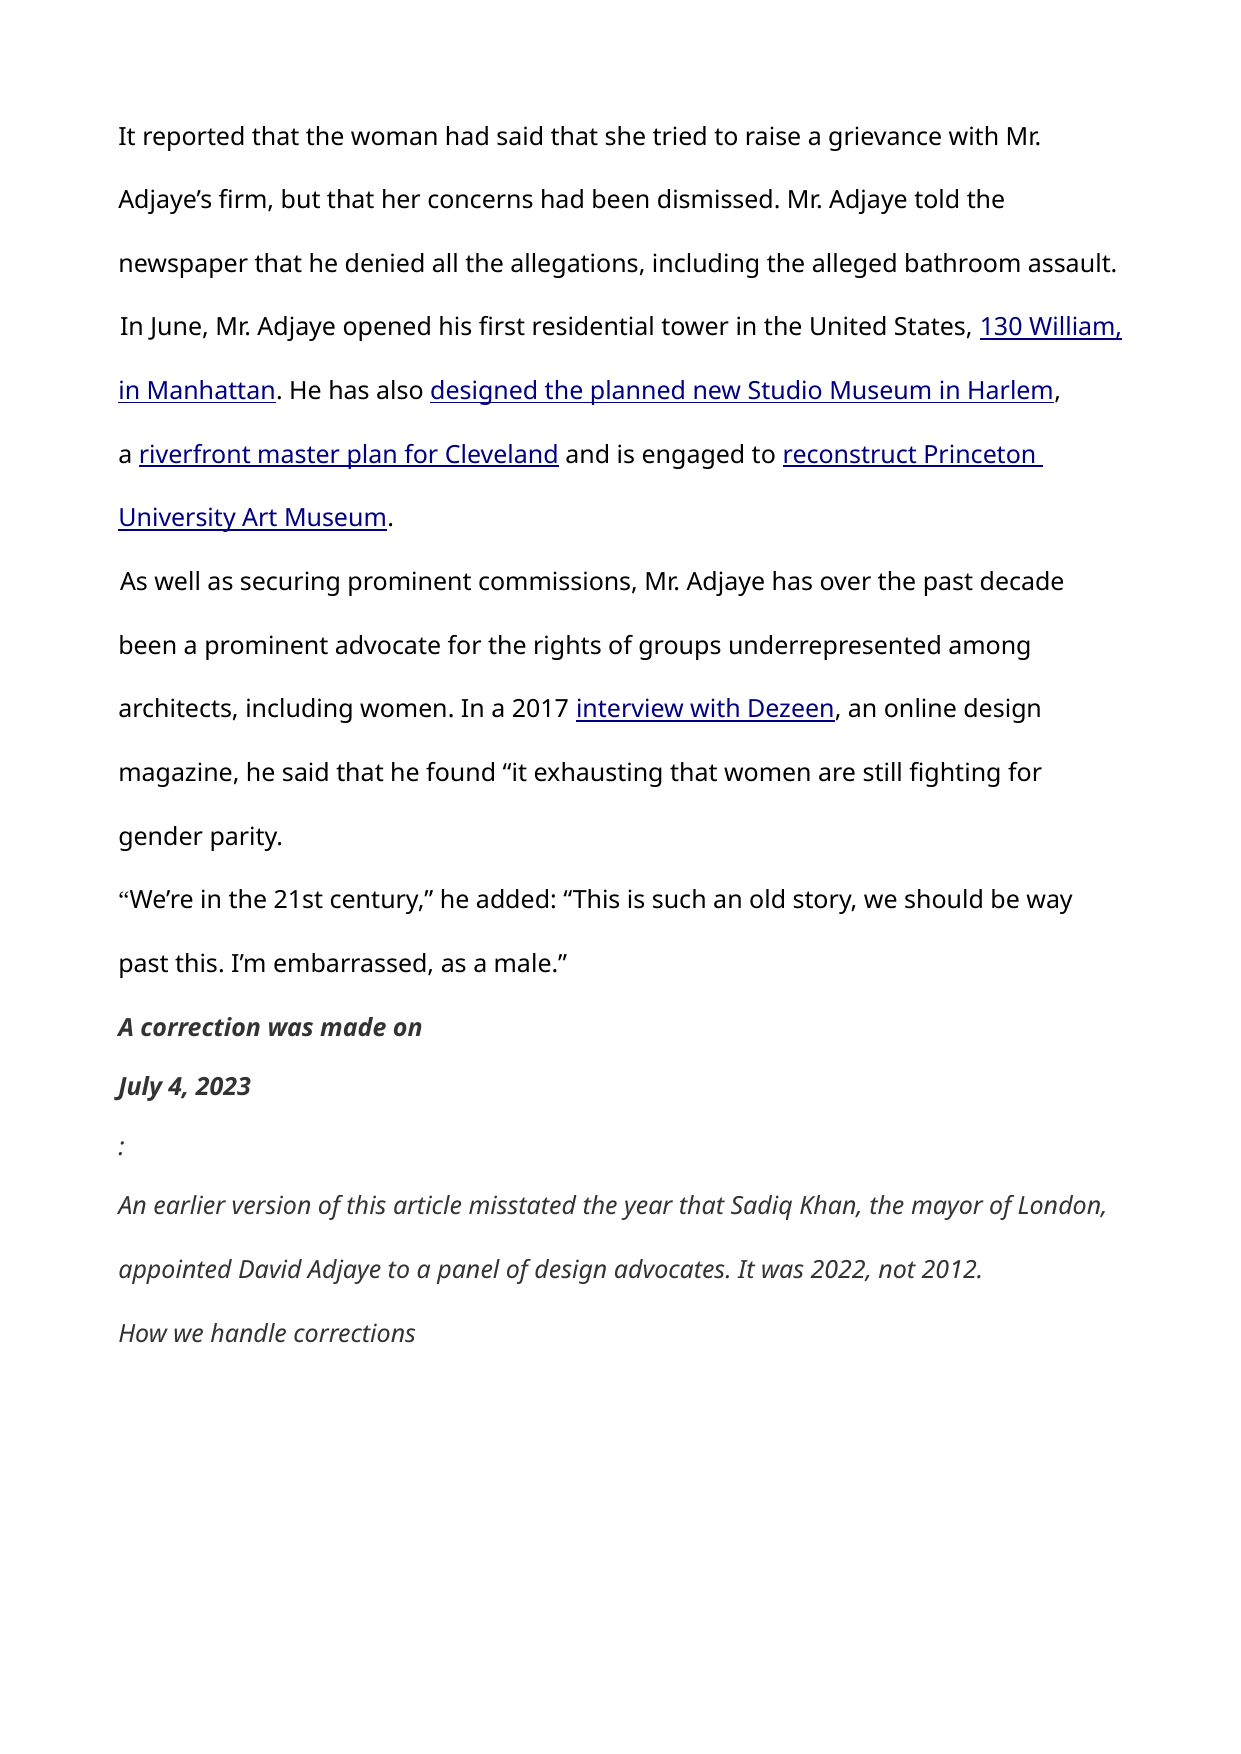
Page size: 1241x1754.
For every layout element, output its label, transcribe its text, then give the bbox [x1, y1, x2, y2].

text A correction was made on [118, 1009, 1122, 1043]
text How we handle corrections [118, 1315, 1122, 1349]
text : [118, 1128, 1122, 1162]
text In June, Mr. Adjaye opened his first residential tower in the United States, 130 William, in Manhattan. He has also designed the planned new Studio Museum in Harlem, a riverfront master plan for Cleveland and is engaged to reconstruct Princeton University Art Museum. [118, 309, 1122, 534]
text It reported that the woman had said that she tried to raise a grievance with Mr. Adjaye’s firm, but that her concerns had been dismissed. Mr. Adjaye told the newspaper that he denied all the allegations, including the alleged bathroom assault. [118, 118, 1122, 279]
text An earlier version of this article misstated the year that Sadiq Khan, the mayor of London, appointed David Adjaye to a panel of design advocates. It was 2022, not 2012. [118, 1188, 1122, 1286]
text July 4, 2023 [118, 1069, 1122, 1103]
text “We’re in the 21st century,” he added: “This is such an old story, we should be way past this. I’m embarrassed, as a male.” [118, 882, 1122, 979]
text As well as securing prominent commissions, Mr. Adjaye has over the past decade been a prominent advocate for the rights of groups underrepresented among architects, including women. In a 2017 interview with Dezeen, an online design magazine, he said that he found “it exhausting that women are still fighting for gender parity. [118, 564, 1122, 852]
